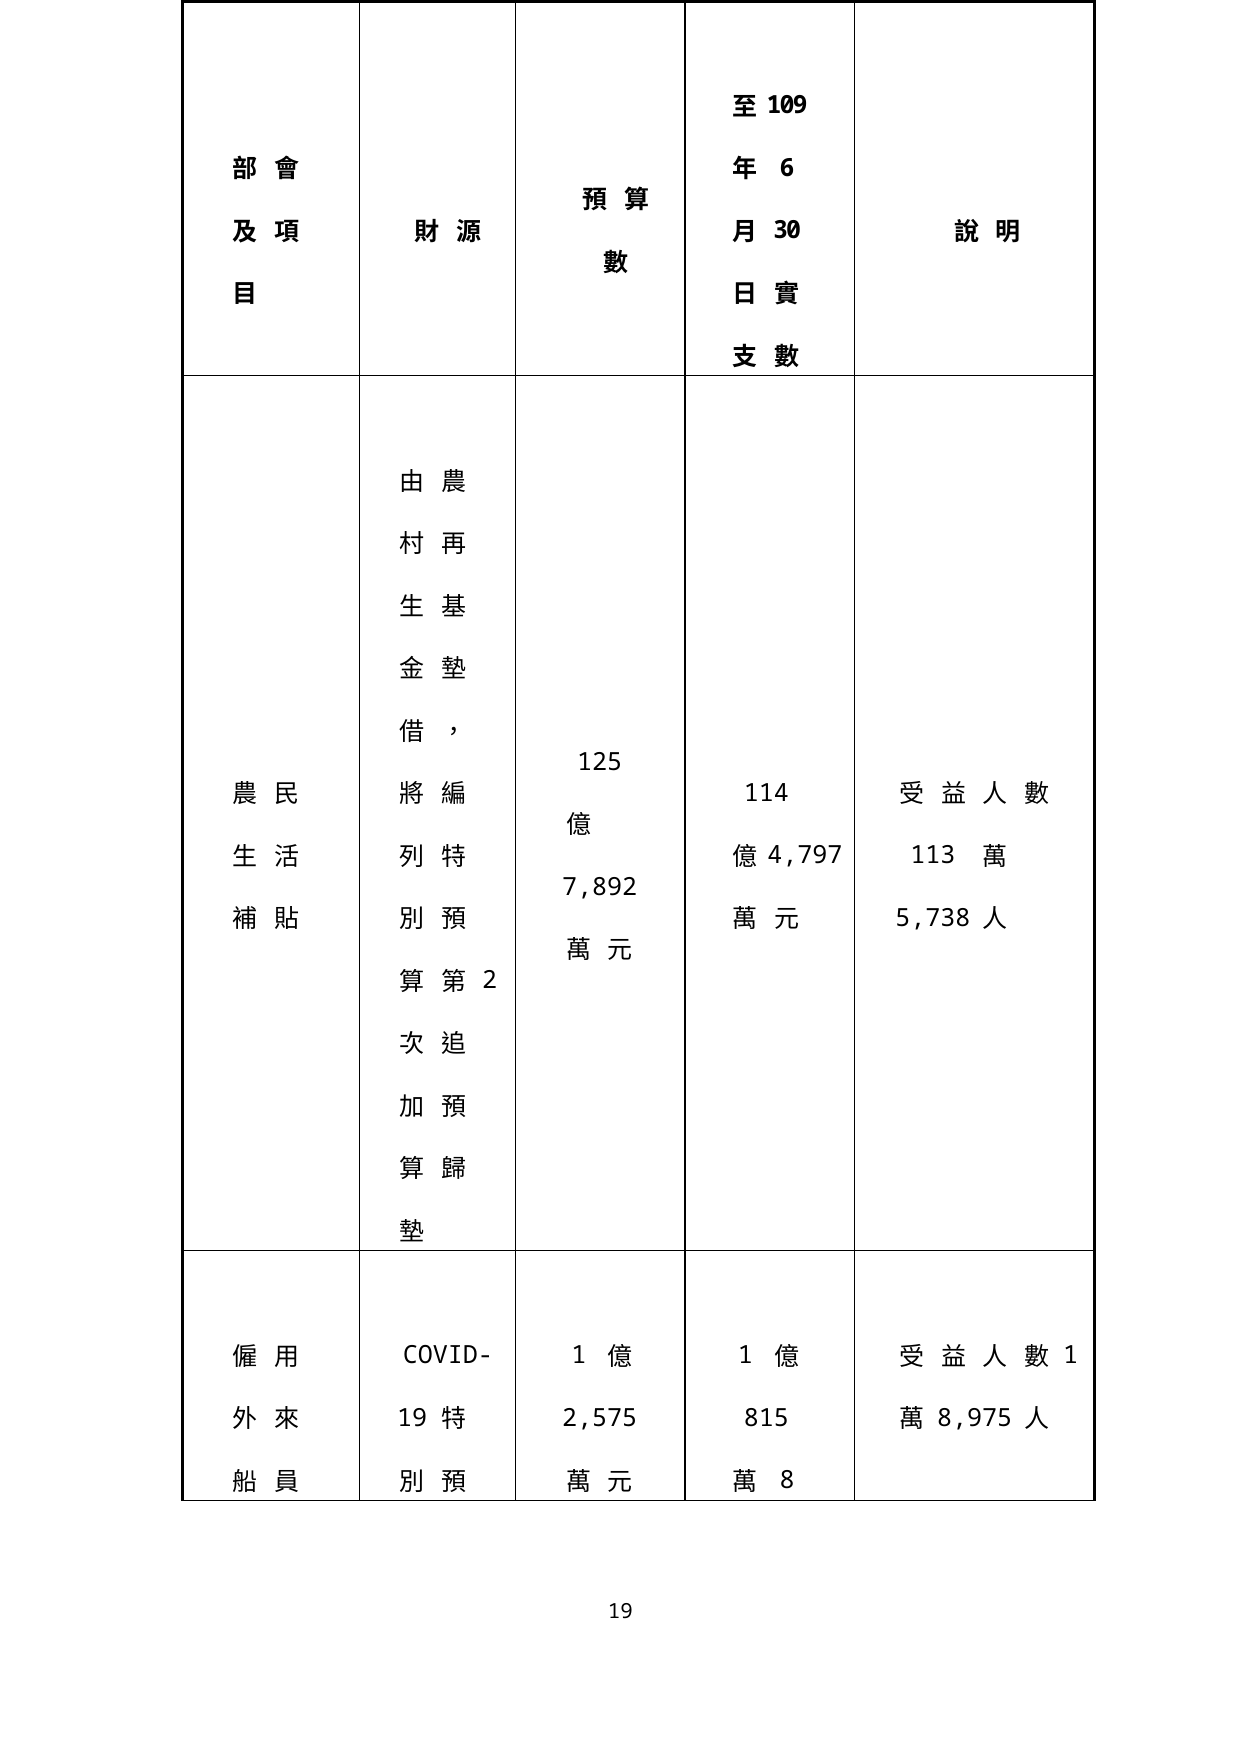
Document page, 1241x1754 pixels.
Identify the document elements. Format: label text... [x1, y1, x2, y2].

table_cell 1億2,575萬元 [516, 1251, 684, 1500]
table_cell 僱用外來船員 [184, 1251, 359, 1500]
table_cell 受益人數113萬5,738人 [855, 376, 1093, 1250]
table_cell 農民生活補貼 [184, 376, 359, 1250]
table_cell 由農村再生基金墊借，將編列特別預算第2次追加預算歸墊 [360, 376, 515, 1250]
table_header 預算數 [516, 3, 684, 375]
table_cell 受益人數1萬8,975人 [855, 1251, 1093, 1500]
table_cell 1億815萬8 [686, 1251, 854, 1500]
table_header 財源 [360, 3, 515, 375]
table_cell 125億7,892萬元 [516, 376, 684, 1250]
table_cell 114億4,797萬元 [686, 376, 854, 1250]
table_header 部會及項目 [184, 3, 359, 375]
table_header 至109年6月30日實支數 [686, 3, 854, 375]
table_header 說明 [855, 3, 1093, 375]
table_cell COVID-19特別預 [360, 1251, 515, 1500]
